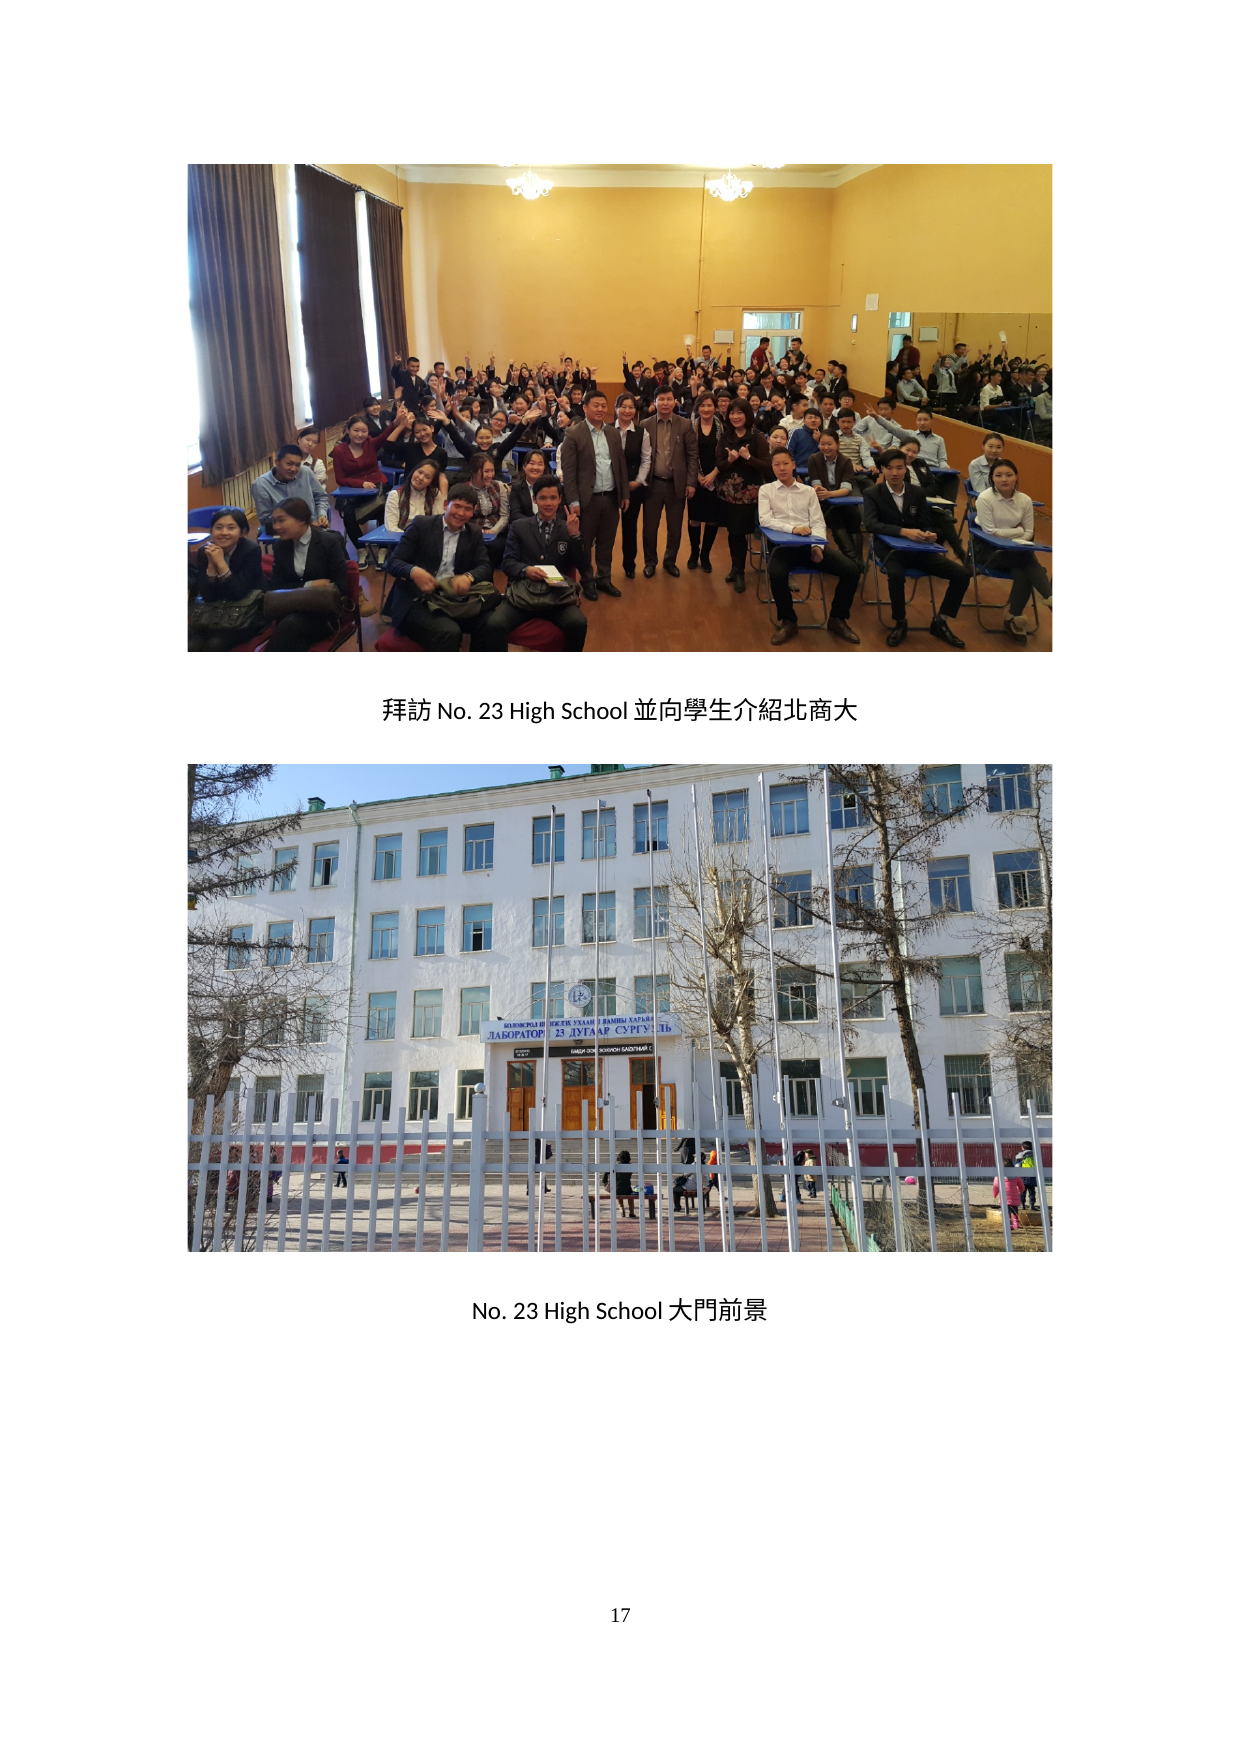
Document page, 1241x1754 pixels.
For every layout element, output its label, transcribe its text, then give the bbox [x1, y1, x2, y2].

picture [187, 164, 1053, 652]
text 拜訪No. 23 High School並向學生介紹北商大 [187, 689, 1053, 727]
text No. 23 High School 大門前景 [187, 1289, 1053, 1327]
picture [187, 764, 1053, 1252]
